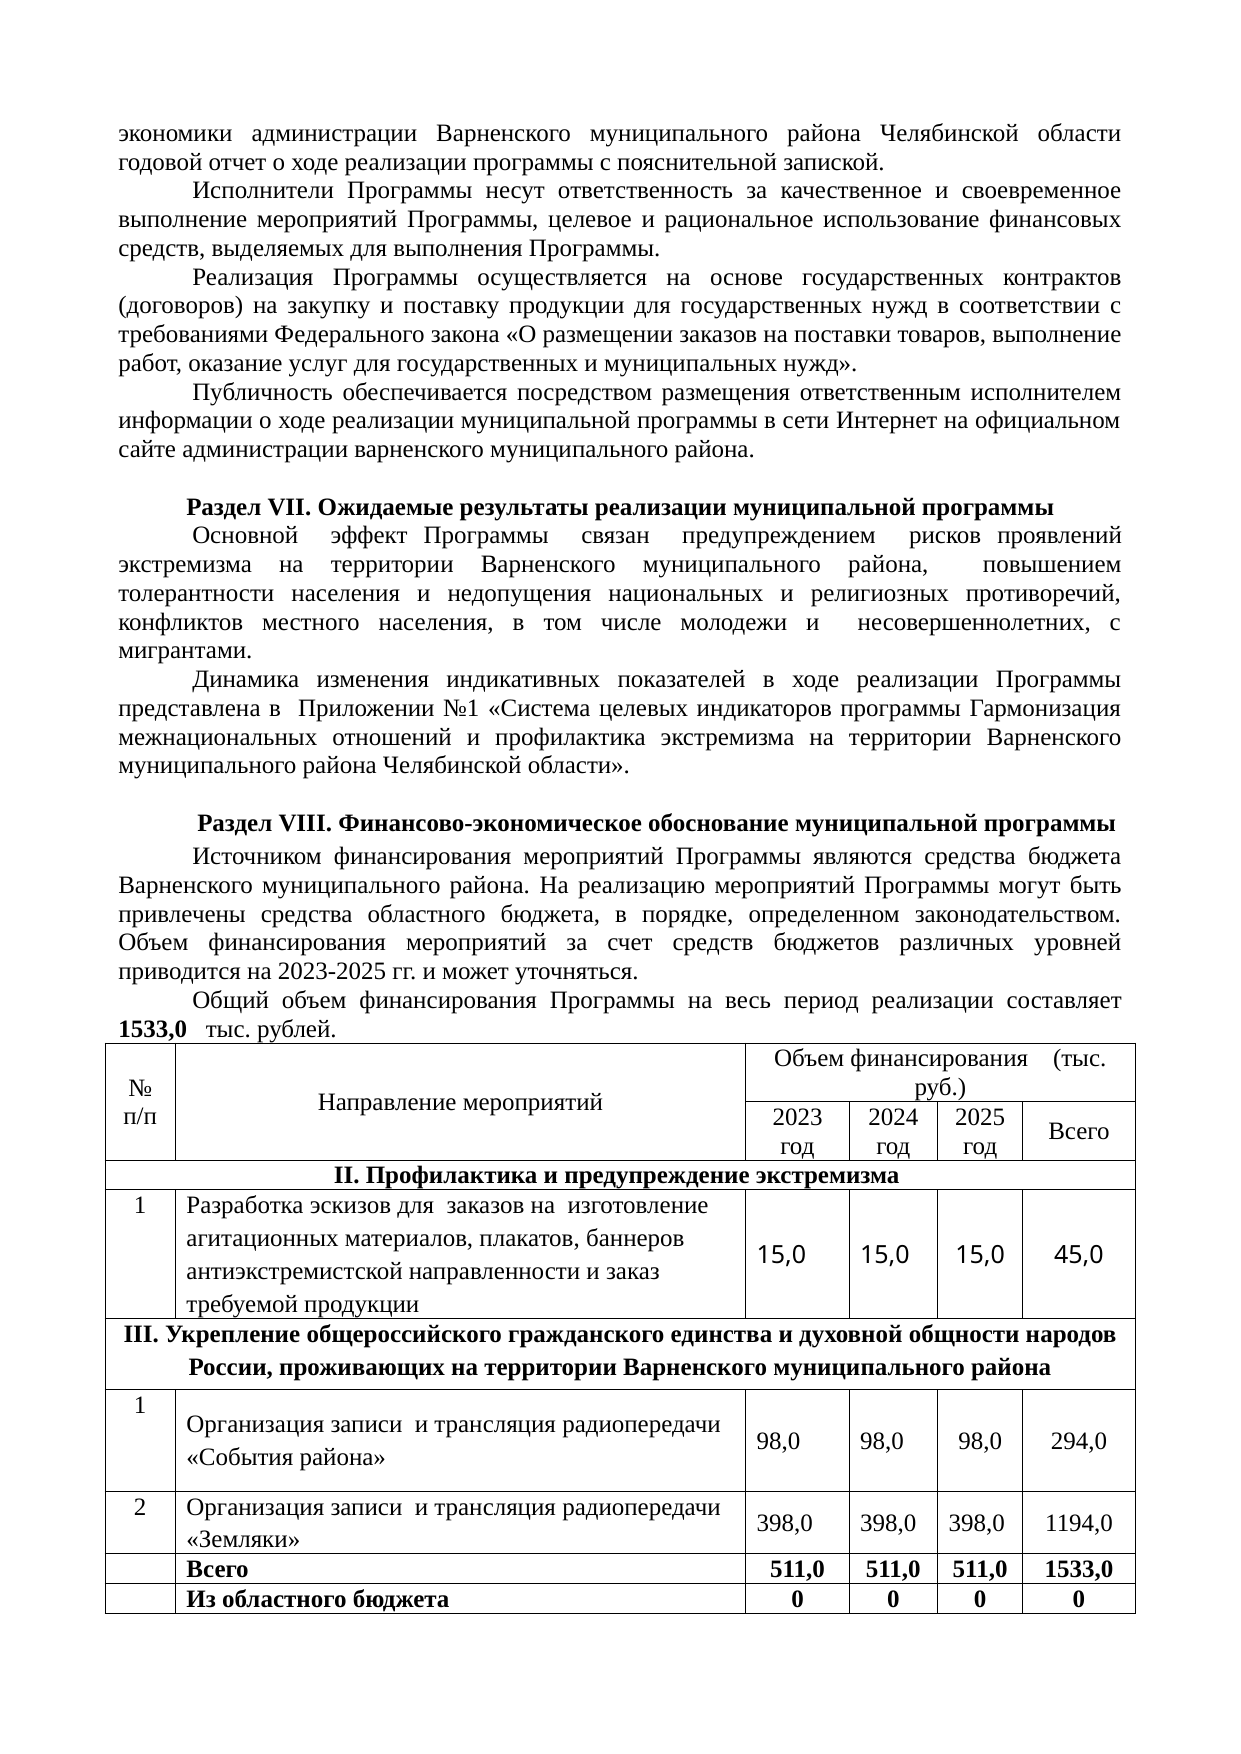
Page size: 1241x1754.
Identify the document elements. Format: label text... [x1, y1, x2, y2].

table_cell 2024 год [850, 1102, 937, 1159]
table_cell 2 [106, 1492, 175, 1553]
table_cell 398,0 [938, 1492, 1022, 1553]
table_cell 398,0 [746, 1492, 849, 1553]
table_cell Разработка эскизов для заказов на изготовление агитационных материалов, плакатов, баннеров антиэкстремистской направленности и заказ требуемой продукции [176, 1190, 745, 1318]
table_cell 1533,0 [1023, 1554, 1135, 1583]
table_cell 1194,0 [1023, 1492, 1135, 1553]
table_cell [106, 1584, 175, 1613]
table_cell 0 [938, 1584, 1022, 1613]
table_cell 2023 год [746, 1102, 849, 1159]
table_cell 1 [106, 1390, 175, 1491]
table_cell Из областного бюджета [176, 1584, 745, 1613]
table_cell 15,0 [938, 1190, 1022, 1318]
table_cell 1 [106, 1190, 175, 1318]
table_cell [106, 1554, 175, 1583]
text Раздел VIII. Финансово-экономическое обоснование муниципальной программы [118, 808, 1122, 837]
table_cell 15,0 [850, 1190, 937, 1318]
text Публичность обеспечивается посредством размещения ответственным исполнителем информации о ходе реализации муниципальной программы в сети Интернет на официальном сайте администрации варненского муниципального района. [118, 377, 1122, 463]
table_cell Организация записи и трансляция радиопередачи «События района» [176, 1390, 745, 1491]
table_cell 398,0 [850, 1492, 937, 1553]
table_cell 15,0 [746, 1190, 849, 1318]
table_cell Всего [1023, 1102, 1135, 1159]
table_cell 2025 год [938, 1102, 1022, 1159]
text Реализация Программы осуществляется на основе государственных контрактов (договоров) на закупку и поставку продукции для государственных нужд в соответствии с требованиями Федерального закона «О размещении заказов на поставки товаров, выполнение работ, оказание услуг для государственных и муниципальных нужд». [118, 262, 1122, 377]
table_cell 511,0 [746, 1554, 849, 1583]
text Общий объем финансирования Программы на весь период реализации составляет 1533,0 тыс. рублей. [118, 985, 1122, 1042]
table_cell 294,0 [1023, 1390, 1135, 1491]
table_header № п/п [106, 1044, 175, 1159]
table_cell 511,0 [938, 1554, 1022, 1583]
text Динамика изменения индикативных показателей в ходе реализации Программы представлена в Приложении №1 «Система целевых индикаторов программы Гармонизация межнациональных отношений и профилактика экстремизма на территории Варненского муниципального района Челябинской области». [118, 664, 1122, 779]
table_cell Организация записи и трансляция радиопередачи «Земляки» [176, 1492, 745, 1553]
table_cell 0 [1023, 1584, 1135, 1613]
table_cell 45,0 [1023, 1190, 1135, 1318]
table_header Объем финансирования (тыс. руб.) [746, 1044, 1135, 1101]
text экономики администрации Варненского муниципального района Челябинской области годовой отчет о ходе реализации программы с пояснительной запиской. [118, 118, 1122, 176]
text Основной эффект Программы связан предупреждением рисков проявлений экстремизма на территории Варненского муниципального района, повышением толерантности населения и недопущения национальных и религиозных противоречий, конфликтов местного населения, в том числе молодежи и несовершеннолетних, с мигрантами. [118, 521, 1122, 664]
table_cell 98,0 [746, 1390, 849, 1491]
text Источником финансирования мероприятий Программы являются средства бюджета Варненского муниципального района. На реализацию мероприятий Программы могут быть привлечены средства областного бюджета, в порядке, определенном законодательством. Объем финансирования мероприятий за счет средств бюджетов различных уровней приводится на 2023-2025 гг. и может уточняться. [118, 841, 1122, 985]
table_cell 98,0 [850, 1390, 937, 1491]
table_cell 0 [850, 1584, 937, 1613]
table_header Направление мероприятий [176, 1044, 745, 1159]
table_cell III. Укрепление общероссийского гражданского единства и духовной общности народов России, проживающих на территории Варненского муниципального района [106, 1319, 1135, 1389]
table_cell 98,0 [938, 1390, 1022, 1491]
table_cell 0 [746, 1584, 849, 1613]
table_cell 511,0 [850, 1554, 937, 1583]
table_cell Всего [176, 1554, 745, 1583]
text Раздел VII. Ожидаемые результаты реализации муниципальной программы [118, 492, 1122, 521]
text Исполнители Программы несут ответственность за качественное и своевременное выполнение мероприятий Программы, целевое и рациональное использование финансовых средств, выделяемых для выполнения Программы. [118, 176, 1122, 262]
table_cell II. Профилактика и предупреждение экстремизма [106, 1161, 1135, 1189]
